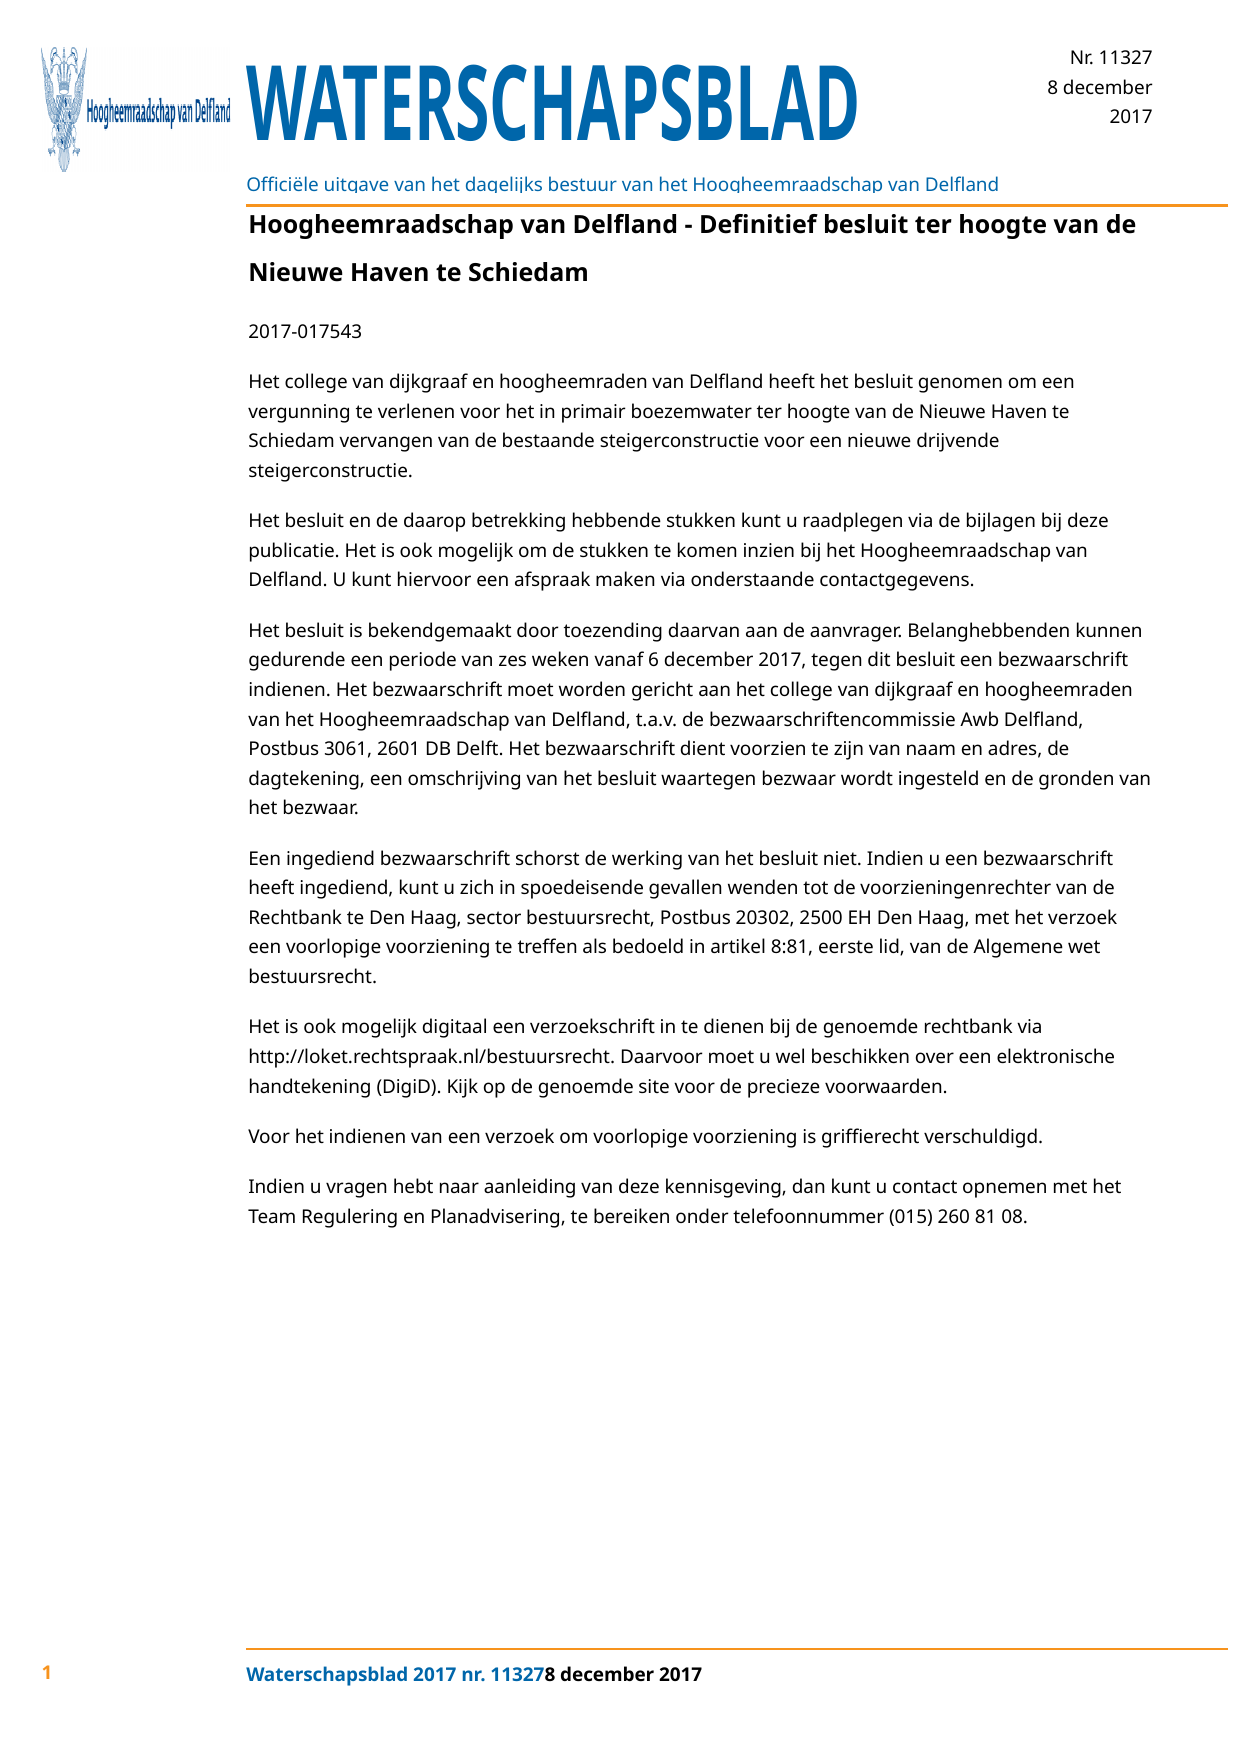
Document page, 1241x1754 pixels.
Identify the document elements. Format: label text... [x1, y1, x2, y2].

text Voor het indienen van een verzoek om voorlopige voorziening is griffierecht verschuldigd. [248, 1123, 1152, 1149]
picture [41, 47, 231, 172]
text 2017-017543 [248, 318, 1152, 344]
text Het is ook mogelijk digitaal een verzoekschrift in te dienen bij de genoemde rechtbank via http://loket.rechtspraak.nl/bestuursrecht. Daarvoor moet u wel beschikken over een elektronische handtekening (DigiD). Kijk op de genoemde site voor de precieze voorwaarden. [248, 1014, 1152, 1099]
text Het besluit en de daarop betrekking hebbende stukken kunt u raadplegen via de bijlagen bij deze publicatie. Het is ook mogelijk om de stukken te komen inzien bij het Hoogheemraadschap van Delfland. U kunt hiervoor een afspraak maken via onderstaande contactgegevens. [248, 507, 1152, 592]
text Hoogheemraadschap van Delfland - Definitief besluit ter hoogte van de Nieuwe Haven te Schiedam [248, 207, 1152, 288]
text Een ingediend bezwaarschrift schorst de werking van het besluit niet. Indien u een bezwaarschrift heeft ingediend, kunt u zich in spoedeisende gevallen wenden tot de voorzieningenrechter van de Rechtbank te Den Haag, sector bestuursrecht, Postbus 20302, 2500 EH Den Haag, met het verzoek een voorlopige voorziening te treffen als bedoeld in artikel 8:81, eerste lid, van de Algemene wet bestuursrecht. [248, 845, 1152, 989]
text Het college van dijkgraaf en hoogheemraden van Delfland heeft het besluit genomen om een vergunning te verlenen voor het in primair boezemwater ter hoogte van de Nieuwe Haven te Schiedam vervangen van de bestaande steigerconstructie voor een nieuwe drijvende steigerconstructie. [248, 368, 1152, 483]
text Indien u vragen hebt naar aanleiding van deze kennisgeving, dan kunt u contact opnemen met het Team Regulering en Planadvisering, te bereiken onder telefoonnummer (015) 260 81 08. [248, 1174, 1152, 1229]
text Het besluit is bekendgemaakt door toezending daarvan aan de aanvrager. Belanghebbenden kunnen gedurende een periode van zes weken vanaf 6 december 2017, tegen dit besluit een bezwaarschrift indienen. Het bezwaarschrift moet worden gericht aan het college van dijkgraaf en hoogheemraden van het Hoogheemraadschap van Delfland, t.a.v. de bezwaarschriftencommissie Awb Delfland, Postbus 3061, 2601 DB Delft. Het bezwaarschrift dient voorzien te zijn van naam en adres, de dagtekening, een omschrijving van het besluit waartegen bezwaar wordt ingesteld en de gronden van het bezwaar. [248, 617, 1152, 820]
